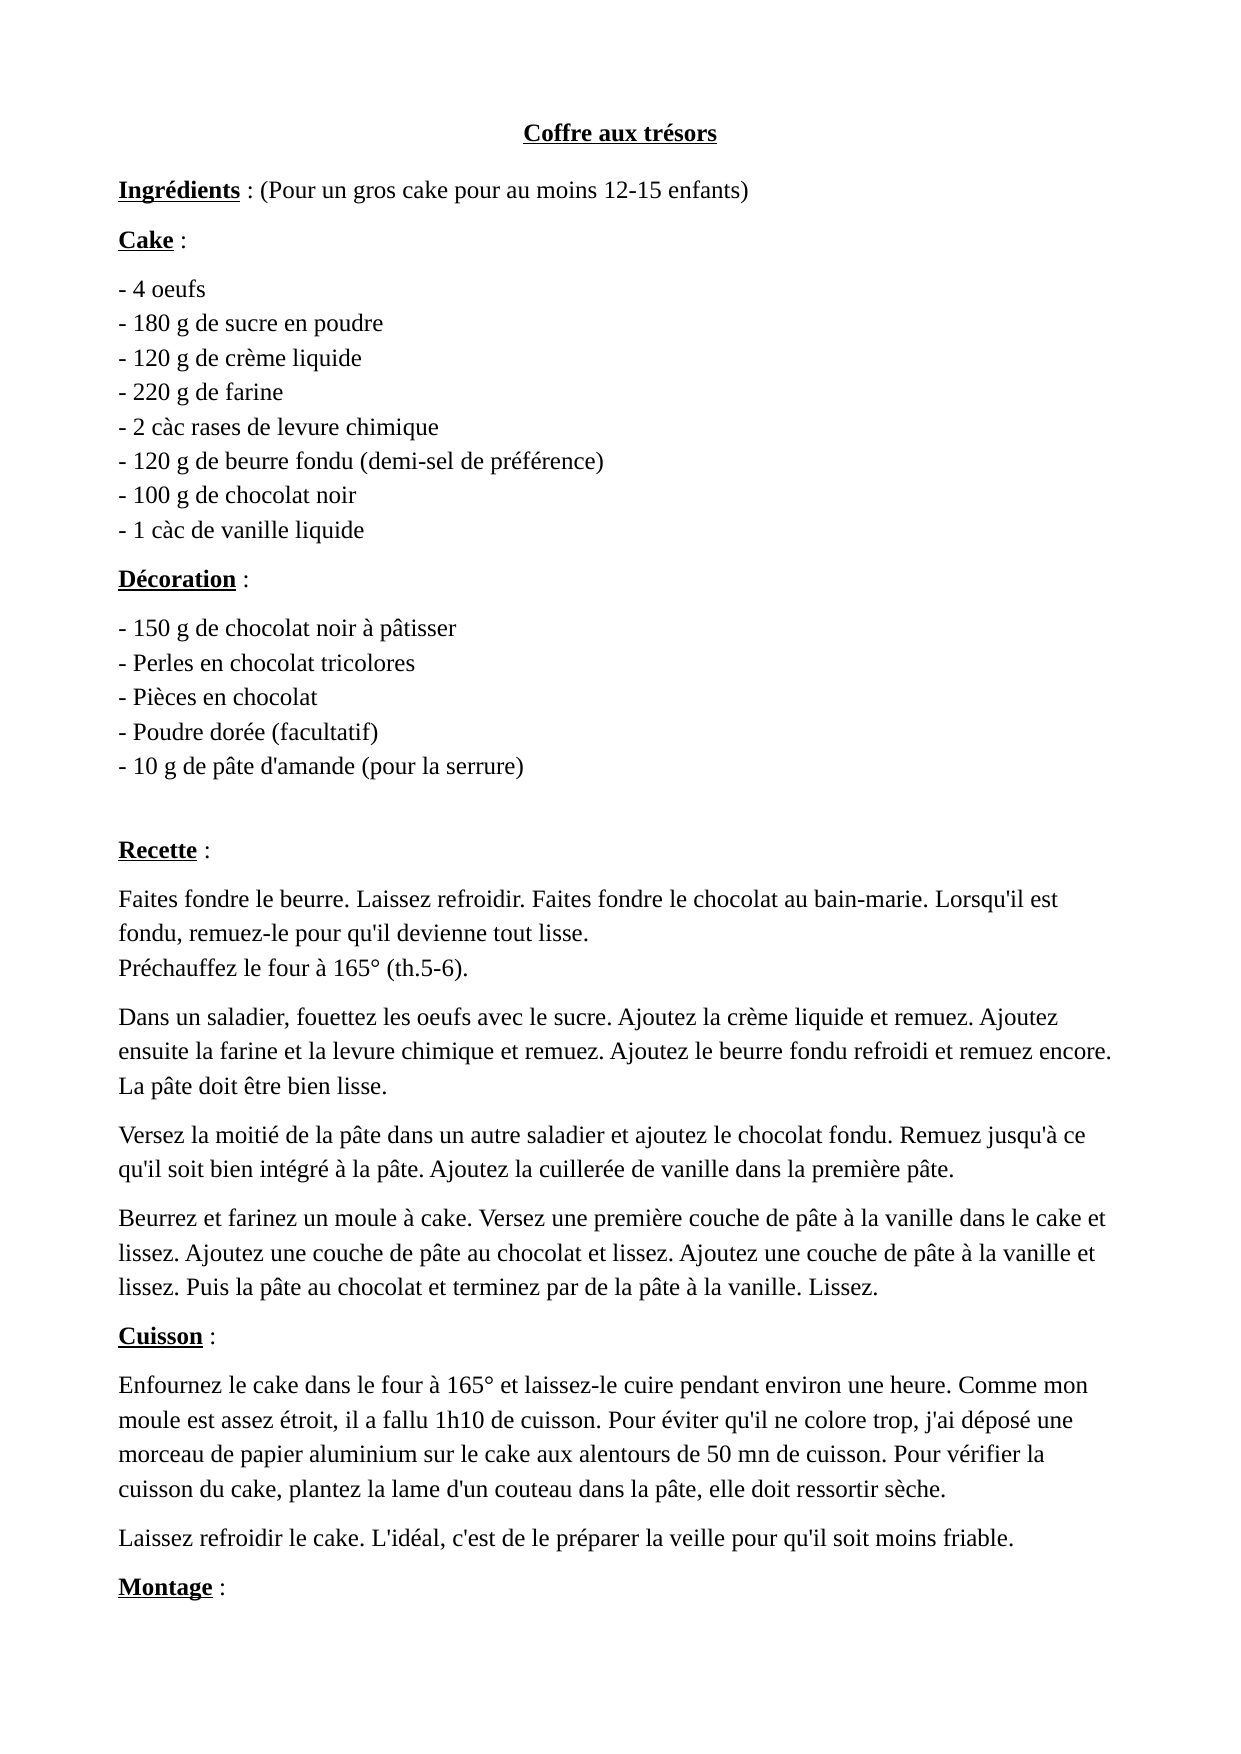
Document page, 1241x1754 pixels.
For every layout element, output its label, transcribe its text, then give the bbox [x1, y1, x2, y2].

text Beurrez et farinez un moule à cake. Versez une première couche de pâte à la vanille dans le cake et lissez. Ajoutez une couche de pâte au chocolat et lissez. Ajoutez une couche de pâte à la vanille et lissez. Puis la pâte au chocolat et terminez par de la pâte à la vanille. Lissez. [118, 1203, 1122, 1301]
text Dans un saladier, fouettez les oeufs avec le sucre. Ajoutez la crème liquide et remuez. Ajoutez ensuite la farine et la levure chimique et remuez. Ajoutez le beurre fondu refroidi et remuez encore. La pâte doit être bien lisse. [118, 1002, 1122, 1099]
text Ingrédients : (Pour un gros cake pour au moins 12-15 enfants) [118, 176, 1122, 204]
text Cake : [118, 225, 1122, 253]
text Enfournez le cake dans le four à 165° et laissez-le cuire pendant environ une heure. Comme mon moule est assez étroit, il a fallu 1h10 de cuisson. Pour éviter qu'il ne colore trop, j'ai déposé une morceau de papier aluminium sur le cake aux alentours de 50 mn de cuisson. Pour vérifier la cuisson du cake, plantez la lame d'un couteau dans la pâte, elle doit ressortir sèche. [118, 1370, 1122, 1503]
text Coffre aux trésors [118, 118, 1122, 147]
text Versez la moitié de la pâte dans un autre saladier et ajoutez le chocolat fondu. Remuez jusqu'à ce qu'il soit bien intégré à la pâte. Ajoutez la cuillerée de vanille dans la première pâte. [118, 1120, 1122, 1183]
text - 150 g de chocolat noir à pâtisser - Perles en chocolat tricolores - Pièces en chocolat - Poudre dorée (facultatif) - 10 g de pâte d'amande (pour la serrure) [118, 613, 1122, 780]
text Recette : [118, 800, 1122, 863]
text Décoration : [118, 564, 1122, 593]
text Montage : [118, 1572, 1122, 1601]
text Cuisson : [118, 1321, 1122, 1350]
text Laissez refroidir le cake. L'idéal, c'est de le préparer la veille pour qu'il soit moins friable. [118, 1523, 1122, 1552]
text - 4 oeufs - 180 g de sucre en poudre - 120 g de crème liquide - 220 g de farine - 2 càc rases de levure chimique - 120 g de beurre fondu (demi-sel de préférence) - 100 g de chocolat noir - 1 càc de vanille liquide [118, 274, 1122, 544]
text Faites fondre le beurre. Laissez refroidir. Faites fondre le chocolat au bain-marie. Lorsqu'il est fondu, remuez-le pour qu'il devienne tout lisse. Préchauffez le four à 165° (th.5-6). [118, 884, 1122, 981]
